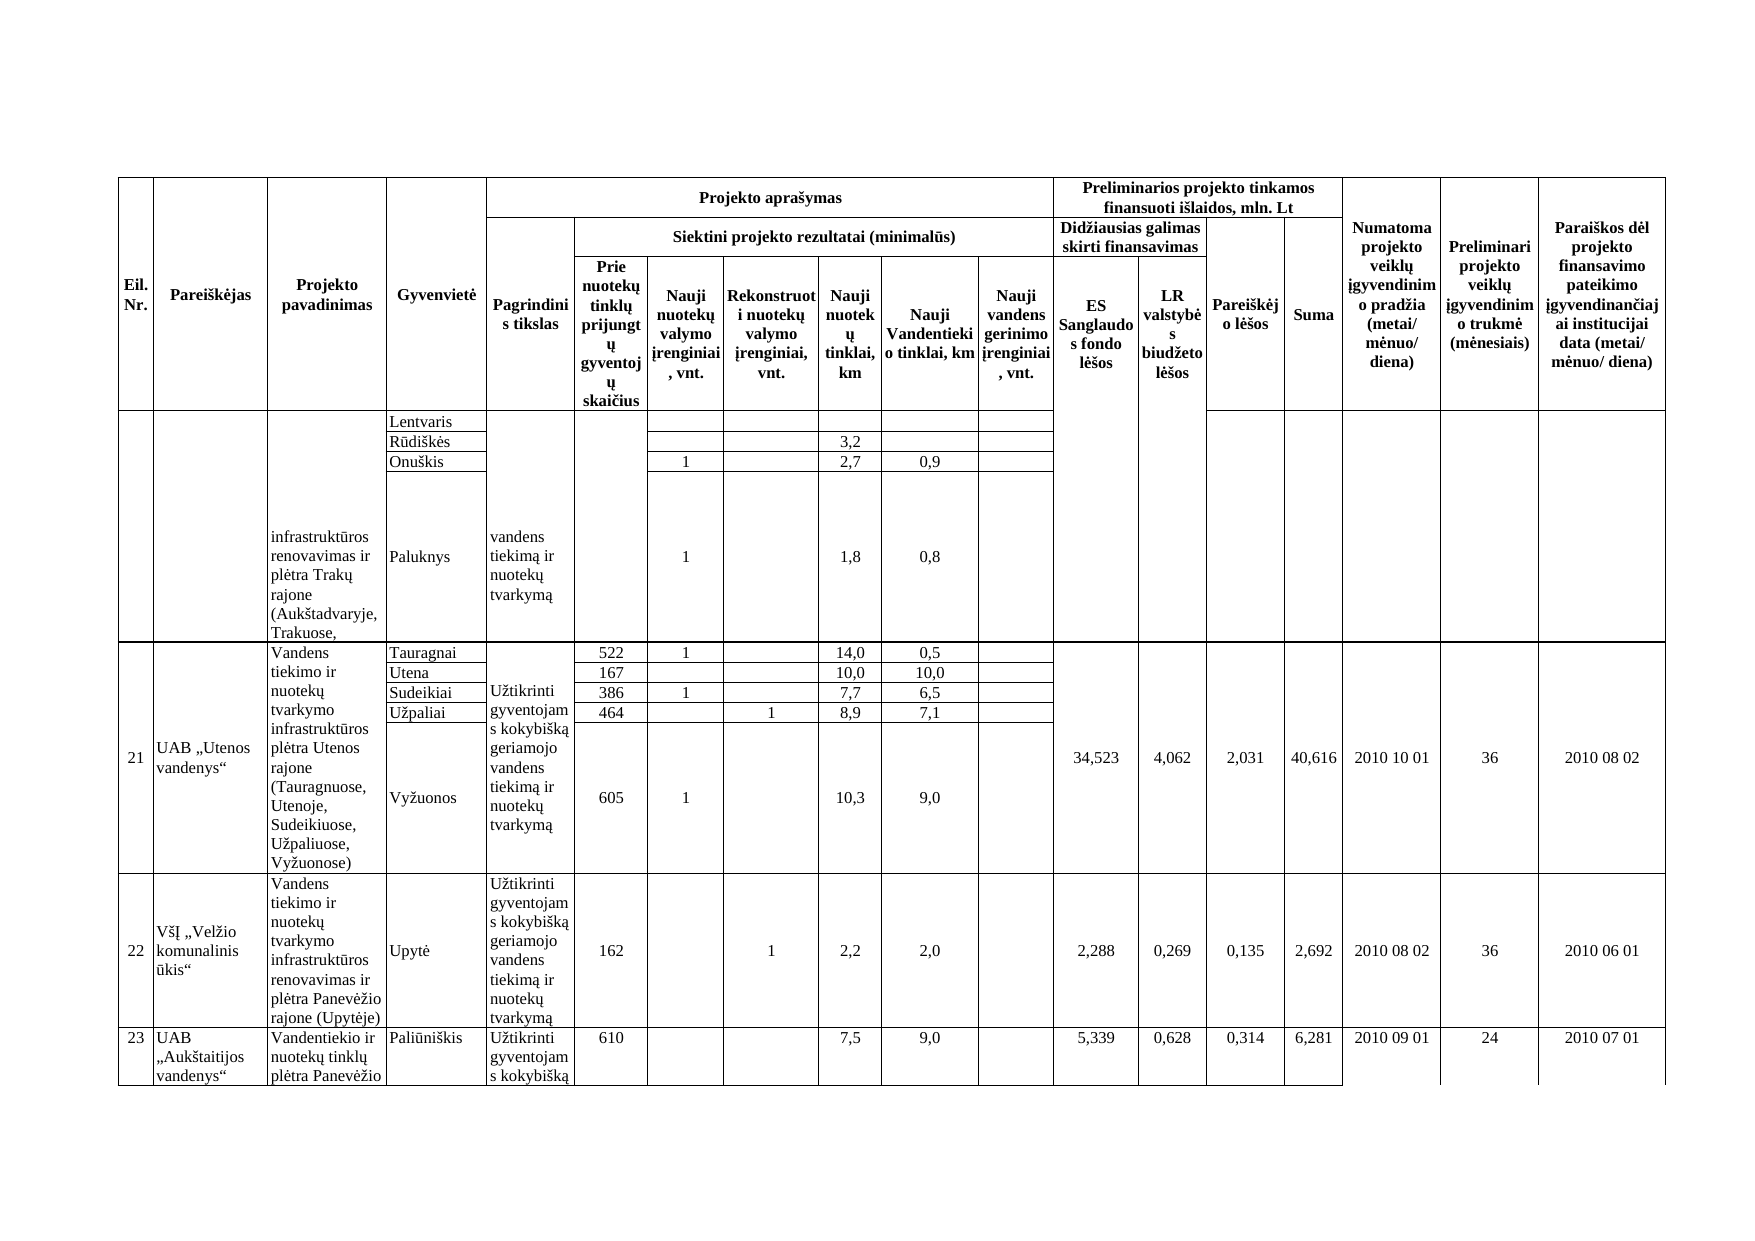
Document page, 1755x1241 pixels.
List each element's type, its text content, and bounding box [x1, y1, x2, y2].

table_cell 2010 06 01 [1539, 874, 1665, 1027]
table_cell [119, 411, 153, 641]
table_cell 464 [575, 703, 647, 722]
table_cell [648, 663, 723, 682]
table_header Projekto aprašymas [487, 178, 1053, 217]
table_cell [724, 411, 818, 431]
table_cell [882, 411, 978, 431]
table_cell 34,523 [1054, 643, 1138, 872]
table_cell 1,8 [819, 472, 881, 641]
table_cell [724, 1028, 818, 1085]
table_cell Paliūniškis [387, 1028, 486, 1085]
table_cell [979, 643, 1053, 662]
table_cell 0,5 [882, 643, 978, 662]
table_cell 36 [1441, 874, 1538, 1027]
table_cell [1139, 410, 1206, 641]
table_cell ES Sanglaudos fondo lėšos [1054, 257, 1138, 410]
table_cell [979, 683, 1053, 702]
table_cell 1 [648, 472, 723, 641]
table_cell UAB „Utenos vandenys“ [154, 643, 267, 872]
table_cell [724, 472, 818, 641]
table_cell [648, 703, 723, 722]
table_cell Rūdiškės [387, 432, 486, 451]
table_cell 4,062 [1139, 643, 1206, 872]
table_cell [819, 411, 881, 431]
table_cell Pareiškėjo lėšos [1207, 218, 1284, 410]
table_cell 2,031 [1207, 643, 1284, 872]
table_cell 7,7 [819, 683, 881, 702]
table_cell 3,2 [819, 432, 881, 451]
table_cell 167 [575, 663, 647, 682]
table_cell 1 [648, 643, 723, 662]
table_cell 10,3 [819, 723, 881, 872]
table_cell [1054, 410, 1138, 641]
table_cell [1441, 411, 1538, 641]
table_cell Utena [387, 663, 486, 682]
table_cell 22 [119, 874, 153, 1027]
table_cell [575, 411, 647, 641]
table_cell 6,5 [882, 683, 978, 702]
table_cell 14,0 [819, 643, 881, 662]
table_cell 40,616 [1285, 643, 1342, 872]
table_cell 1 [648, 683, 723, 702]
table_cell [979, 703, 1053, 722]
table_cell Vandens tiekimo ir nuotekų tvarkymo infrastruktūros renovavimas ir plėtra Panevėžio rajone (Upytėje) [268, 874, 386, 1027]
table_cell 1 [724, 703, 818, 722]
table_cell 0,135 [1207, 874, 1284, 1027]
table_cell 7,5 [819, 1028, 881, 1085]
table_cell 2,692 [1285, 874, 1342, 1027]
table_cell 610 [575, 1028, 647, 1085]
table_cell 0,8 [882, 472, 978, 641]
table_cell [979, 411, 1053, 431]
table_cell 36 [1441, 643, 1538, 872]
table_cell 6,281 [1285, 1028, 1342, 1085]
table_cell Nauji vandens gerinimo įrenginiai, vnt. [979, 257, 1053, 410]
table_cell 522 [575, 643, 647, 662]
table_cell 386 [575, 683, 647, 702]
table_cell [979, 723, 1053, 872]
table_cell [724, 683, 818, 702]
table_cell UAB „Aukštaitijos vandenys“ [154, 1028, 267, 1085]
table_header Numatoma projekto veiklų įgyvendinimo pradžia (metai/ mėnuo/ diena) [1343, 178, 1440, 410]
table_header Eil. Nr. [119, 178, 153, 410]
table_cell Tauragnai [387, 643, 486, 662]
table_cell 23 [119, 1028, 153, 1085]
table_cell 0,628 [1139, 1028, 1206, 1085]
table_cell [724, 643, 818, 662]
table_cell 21 [119, 643, 153, 872]
table_cell 8,9 [819, 703, 881, 722]
table_cell [979, 874, 1053, 1027]
table_cell Vyžuonos [387, 723, 486, 872]
table_cell 0,9 [882, 452, 978, 471]
table_cell Vandens tiekimo ir nuotekų tvarkymo infrastruktūros renovavimas ir plėtra Trakų rajone (Aukštadvaryje, Trakuose, Žaizdriuose, Varnikuose, Lentvaryje, Rūdiškėse, Onuškyje, Paluknyje) [268, 411, 386, 641]
table_cell Užtikrinti gyventojams kokybišką geriamojo vandens tiekimą ir nuotekų tvarkymą [487, 643, 574, 872]
table_cell 0,269 [1139, 874, 1206, 1027]
table_cell Lentvaris [387, 411, 486, 431]
table_cell 605 [575, 723, 647, 872]
table_cell Prie nuotekų tinklų prijungtų gyventojų skaičius [575, 257, 647, 410]
table_cell 10,0 [882, 663, 978, 682]
table_cell 1 [648, 452, 723, 471]
table_cell [724, 663, 818, 682]
table_cell LR valstybės biudžeto lėšos [1139, 257, 1206, 410]
table_cell [979, 1028, 1053, 1085]
table_cell Nauji nuotekų valymo įrenginiai, vnt. [648, 257, 723, 410]
table_cell Paluknys [387, 472, 486, 641]
table_cell 2,288 [1054, 874, 1138, 1027]
table_cell [1343, 411, 1440, 641]
table_cell [724, 723, 818, 872]
table_header Projekto pavadinimas [268, 178, 386, 410]
table_cell vandens tiekimą ir nuotekų tvarkymą [487, 411, 574, 641]
table_cell 24 [1441, 1028, 1538, 1085]
table_cell Pagrindinis tikslas [487, 218, 574, 410]
table_cell Užtikrinti gyventojams kokybišką geriamojo vandens tiekimą ir nuotekų tvarkymą [487, 874, 574, 1027]
table_cell 2,0 [882, 874, 978, 1027]
table_cell 2010 07 01 [1539, 1028, 1665, 1085]
table_cell 5,339 [1054, 1028, 1138, 1085]
table_cell [648, 874, 723, 1027]
table_cell 0,314 [1207, 1028, 1284, 1085]
table_cell Siektini projekto rezultatai (minimalūs) [575, 218, 1053, 256]
table_cell 162 [575, 874, 647, 1027]
table_header Gyvenvietė [387, 178, 486, 410]
table_cell Nauji Vandentiekio tinklai, km [882, 257, 978, 410]
table_cell Sudeikiai [387, 683, 486, 702]
table_cell Rekonstruoti nuotekų valymo įrenginiai, vnt. [724, 257, 818, 410]
table_cell 2010 08 02 [1343, 874, 1440, 1027]
table_cell Nauji nuotekų tinklai, km [819, 257, 881, 410]
table_cell 2,7 [819, 452, 881, 471]
table_cell VšĮ „Velžio komunalinis ūkis“ [154, 874, 267, 1027]
table_cell 1 [724, 874, 818, 1027]
table_cell [648, 1028, 723, 1085]
table_cell 2010 08 02 [1539, 643, 1665, 872]
table_cell [1207, 411, 1284, 641]
table_cell 1 [648, 723, 723, 872]
table_cell Užpaliai [387, 703, 486, 722]
table_cell 2010 09 01 [1343, 1028, 1440, 1085]
table_cell [979, 452, 1053, 471]
table_cell Upytė [387, 874, 486, 1027]
table_cell [1285, 411, 1342, 641]
table_cell [979, 472, 1053, 641]
table_cell Vandens tiekimo ir nuotekų tvarkymo infrastruktūros plėtra Utenos rajone (Tauragnuose, Utenoje, Sudeikiuose, Užpaliuose, Vyžuonose) [268, 643, 386, 872]
table_cell [979, 432, 1053, 451]
table_cell [724, 432, 818, 451]
table_cell Onuškis [387, 452, 486, 471]
table_cell [724, 452, 818, 471]
table_cell 2,2 [819, 874, 881, 1027]
table_cell Užtikrinti gyventojams kokybišką [487, 1028, 574, 1085]
table_cell [648, 432, 723, 451]
table_cell 10,0 [819, 663, 881, 682]
table_cell [882, 432, 978, 451]
table_cell 2010 10 01 [1343, 643, 1440, 872]
table_cell Vandentiekio ir nuotekų tinklų plėtra Panevėžio [268, 1028, 386, 1085]
table_cell 9,0 [882, 723, 978, 872]
table_cell Suma [1285, 218, 1342, 410]
table_header Pareiškėjas [154, 178, 267, 410]
table_cell 9,0 [882, 1028, 978, 1085]
table_header Preliminari projekto veiklų įgyvendinimo trukmė (mėnesiais) [1441, 178, 1538, 410]
table_cell 7,1 [882, 703, 978, 722]
table_cell [1539, 411, 1665, 641]
table_header Paraiškos dėl projekto finansavimo pateikimo įgyvendinančiajai institucijai data (metai/ mėnuo/ diena) [1539, 178, 1665, 410]
table_cell [979, 663, 1053, 682]
table_cell [648, 411, 723, 431]
table_cell Didžiausias galimas skirti finansavimas [1054, 218, 1206, 256]
table_cell [154, 411, 267, 641]
table_header Preliminarios projekto tinkamos finansuoti išlaidos, mln. Lt [1054, 178, 1342, 217]
